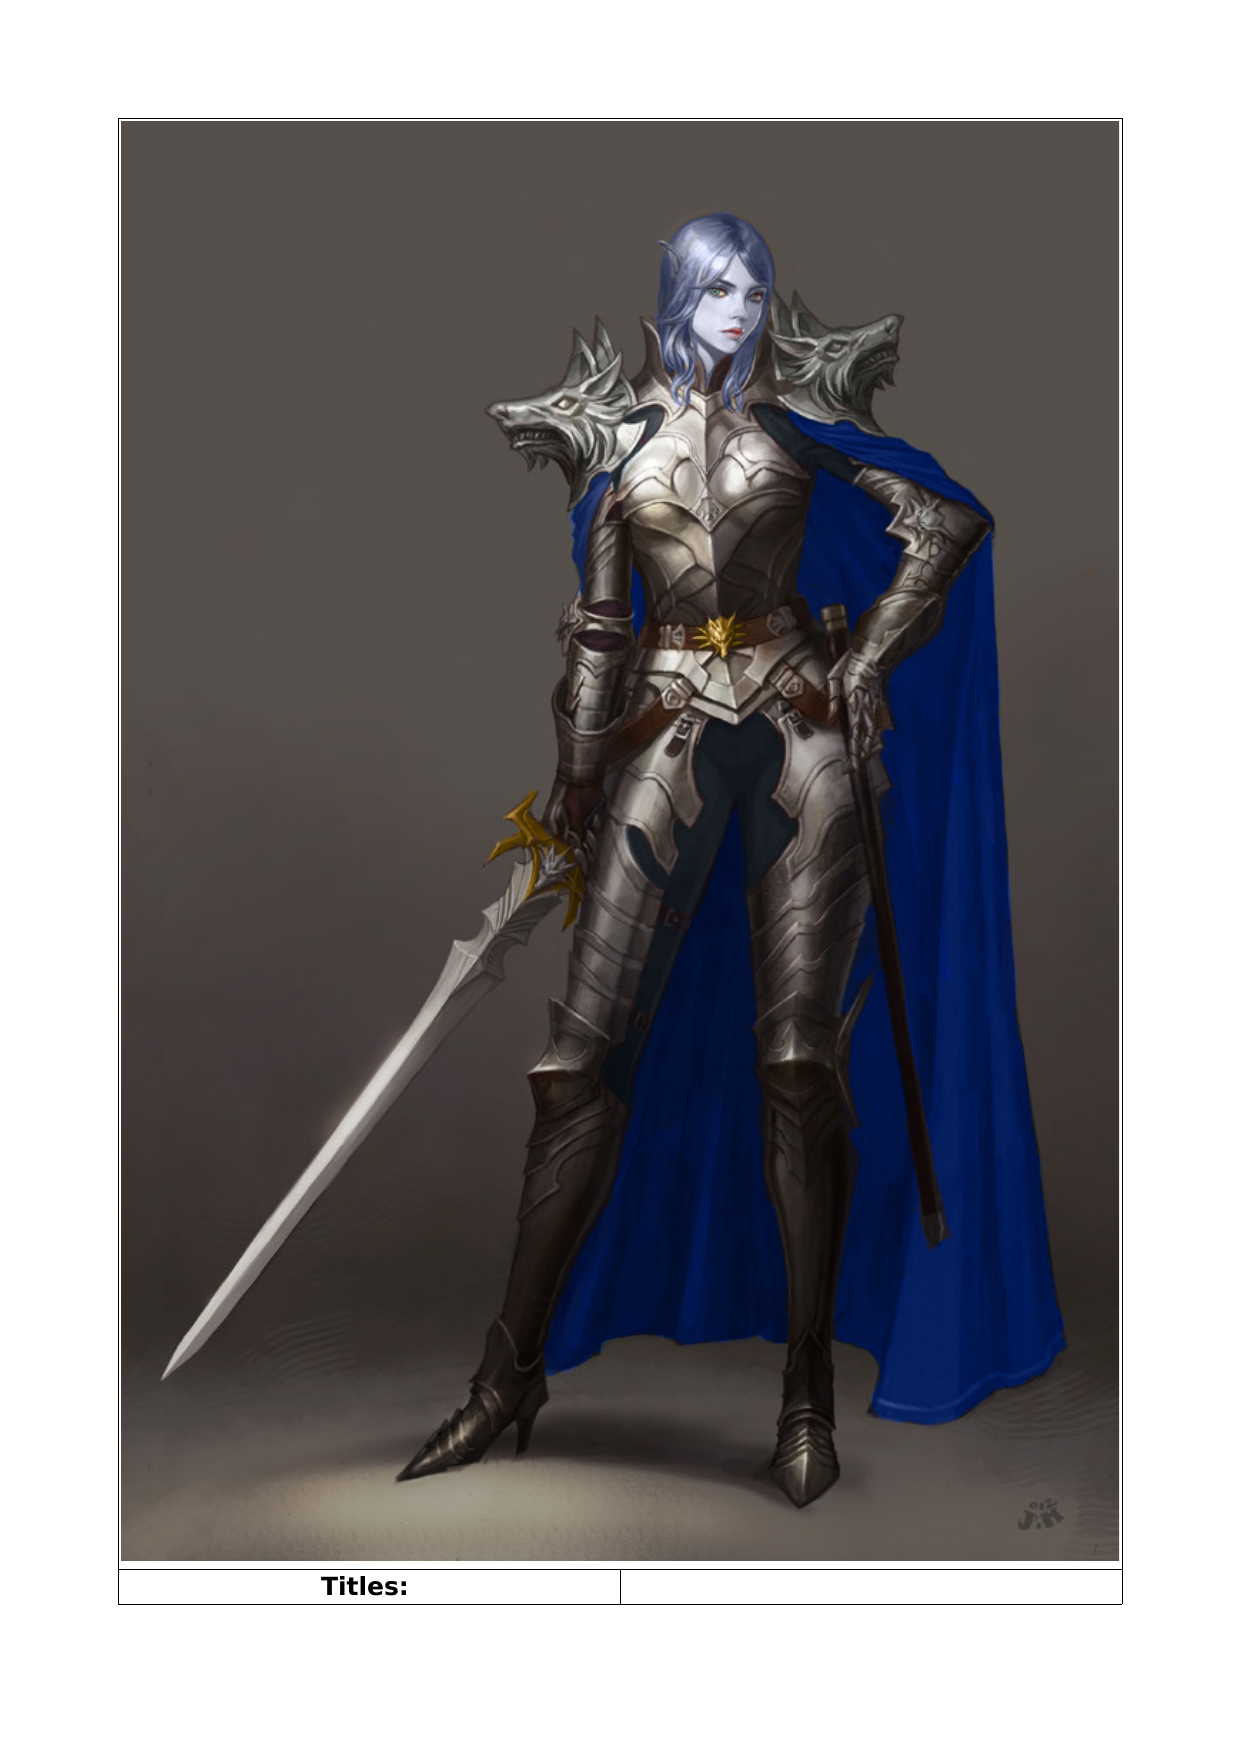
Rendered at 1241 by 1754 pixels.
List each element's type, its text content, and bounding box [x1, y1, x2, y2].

table_cell Titles: [119, 1570, 620, 1604]
table_cell [621, 1570, 1122, 1604]
picture [121, 121, 1120, 1561]
table_cell [119, 119, 1122, 1569]
